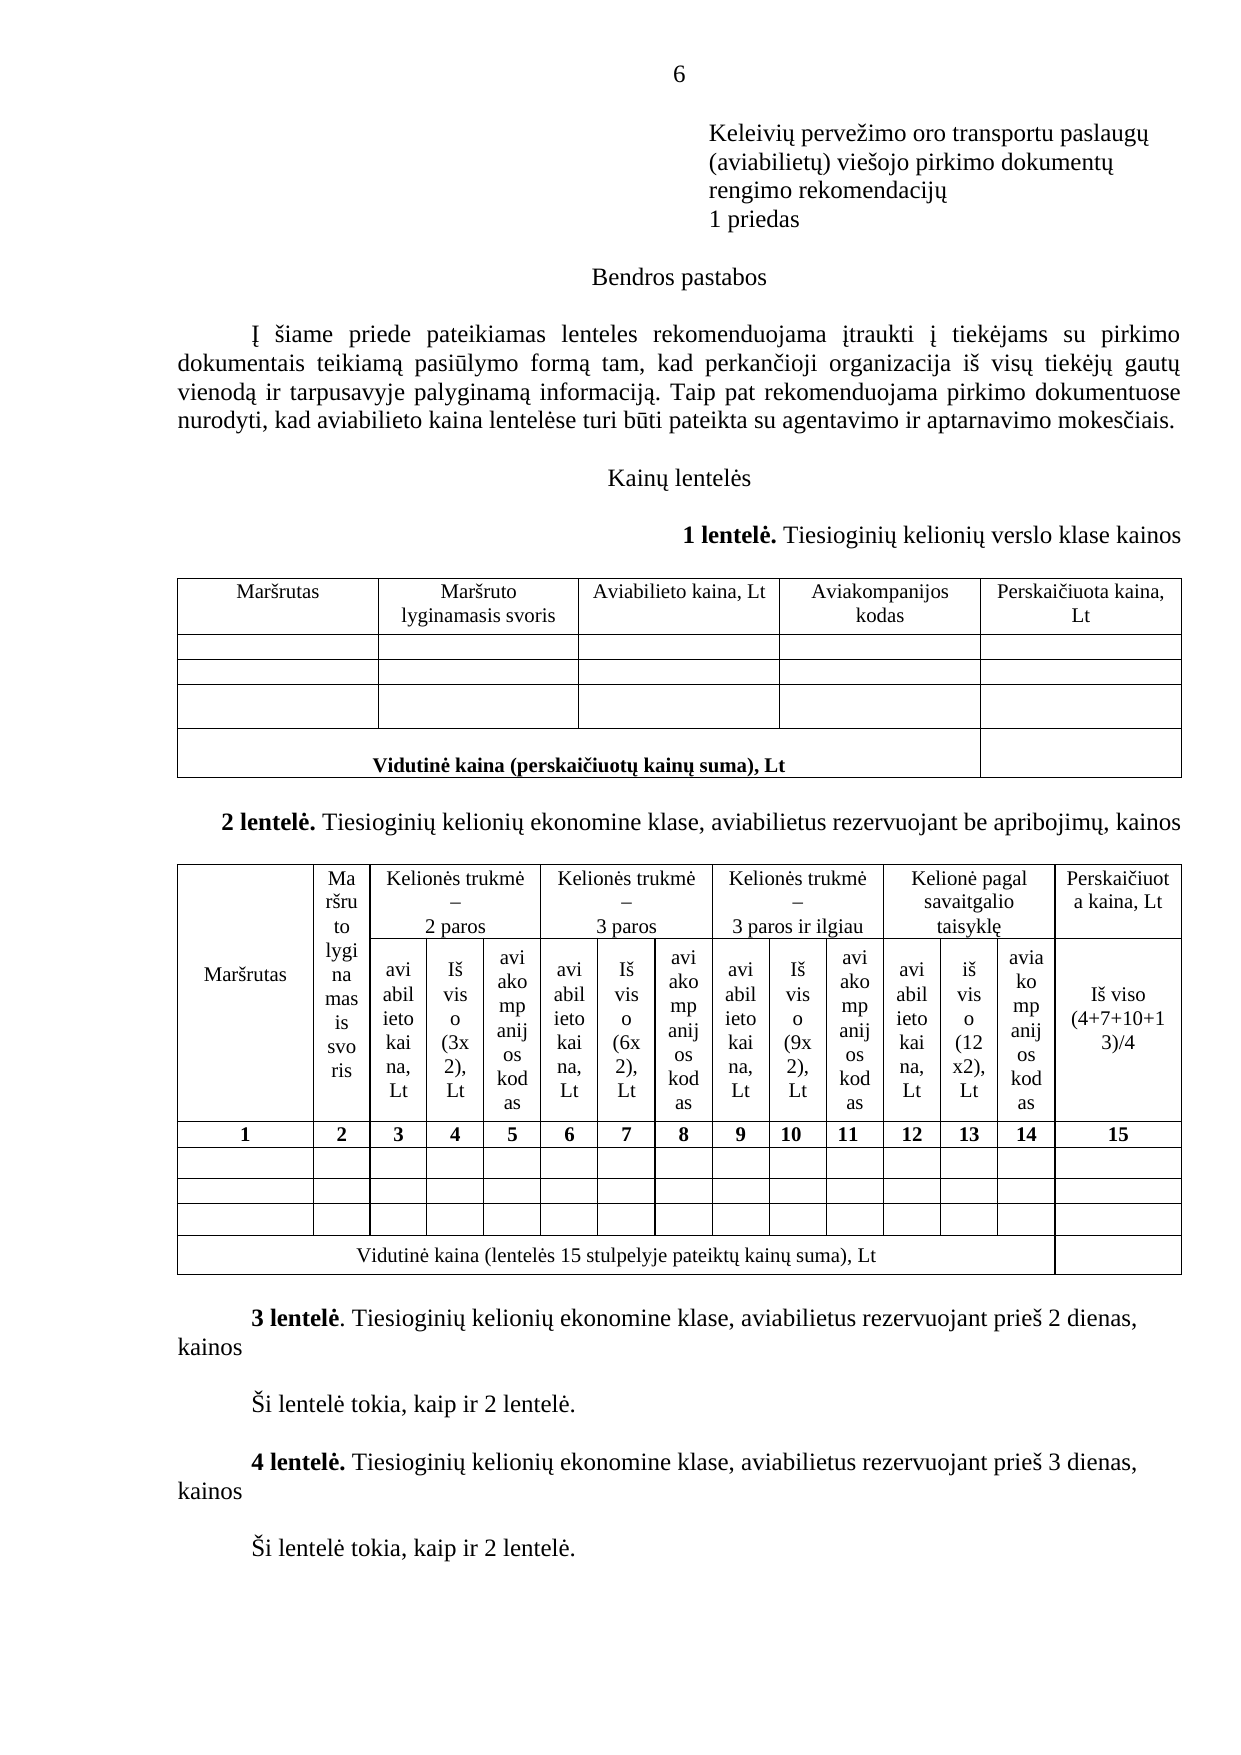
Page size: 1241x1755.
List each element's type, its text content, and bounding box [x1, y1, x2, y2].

table_cell 7 [598, 1122, 654, 1147]
table_cell aviakompanijos kodas [656, 939, 712, 1121]
table_cell [656, 1179, 712, 1203]
table_cell 13 [941, 1122, 997, 1147]
table_cell [713, 1148, 769, 1178]
table_cell Vidutinė kaina (lentelės 15 stulpelyje pateiktų kainų suma), Lt [178, 1236, 1054, 1273]
table_cell aviakompanijos kodas [998, 939, 1054, 1121]
table_cell [598, 1148, 654, 1178]
text rengimo rekomendacijų [177, 176, 1181, 204]
table_cell [1056, 1204, 1181, 1235]
table_header Maršruto lyginamasis svoris [314, 865, 369, 1121]
text 1 lentelė. Tiesioginių kelionių verslo klase kainos [177, 521, 1181, 549]
text 1 priedas [177, 204, 1181, 233]
table_cell [427, 1204, 483, 1235]
text 3 lentelė. Tiesioginių kelionių ekonomine klase, aviabilietus rezervuojant prieš 2 dienas, kainos [177, 1303, 1181, 1361]
table_cell [981, 660, 1181, 684]
table_cell [770, 1204, 826, 1235]
table_header Aviakompanijos kodas [780, 579, 980, 634]
table_cell aviakompanijos kodas [827, 939, 883, 1121]
text Keleivių pervežimo oro transportu paslaugų [709, 118, 1181, 147]
table_cell [541, 1148, 597, 1178]
table_cell aviakompanijos kodas [484, 939, 540, 1121]
table_cell [827, 1148, 883, 1178]
table_cell Iš viso (6x2), Lt [598, 939, 654, 1121]
table_cell [541, 1204, 597, 1235]
table_cell Iš viso (4+7+10+13)/4 [1056, 939, 1181, 1121]
table_cell [941, 1179, 997, 1203]
text Bendros pastabos [177, 262, 1181, 291]
table_cell [484, 1148, 540, 1178]
table_cell [379, 635, 578, 659]
table_cell [981, 685, 1181, 728]
table_cell [941, 1148, 997, 1178]
table_cell [178, 660, 378, 684]
table_cell Iš viso (9x2), Lt [770, 939, 826, 1121]
table_cell aviabilieto kaina, Lt [541, 939, 597, 1121]
table_cell [484, 1179, 540, 1203]
table_cell [379, 685, 578, 728]
table_header Aviabilieto kaina, Lt [579, 579, 779, 634]
table_cell [827, 1204, 883, 1235]
table_cell 12 [884, 1122, 940, 1147]
table_cell [780, 635, 980, 659]
table_cell [780, 685, 980, 728]
table_cell [1056, 1236, 1181, 1273]
table_cell [427, 1148, 483, 1178]
table_cell aviabilieto kaina, Lt [371, 939, 426, 1121]
text (aviabilietų) viešojo pirkimo dokumentų [177, 147, 1181, 176]
table_cell [178, 635, 378, 659]
table_cell [598, 1179, 654, 1203]
table_cell 14 [998, 1122, 1054, 1147]
table_cell [1056, 1179, 1181, 1203]
table_cell [371, 1148, 426, 1178]
text Į šiame priede pateikiamas lenteles rekomenduojama įtraukti į tiekėjams su pirkimo dokumentais teikiamą pasiūlymo formą tam, kad perkančioji organizacija iš visų tiekėjų gautų vienodą ir tarpusavyje palyginamą informaciją. Taip pat rekomenduojama pirkimo dokumentuose nurodyti, kad aviabilieto kaina lentelėse turi būti pateikta su agentavimo ir aptarnavimo mokesčiais. [177, 319, 1181, 434]
table_cell [178, 1148, 313, 1178]
table_header Kelionės trukmė – 2 paros [371, 865, 540, 938]
table_cell [941, 1204, 997, 1235]
table_cell Iš viso (3x2), Lt [427, 939, 483, 1121]
table_cell [884, 1179, 940, 1203]
table_cell [178, 685, 378, 728]
table_cell [178, 1204, 313, 1235]
table_cell [780, 660, 980, 684]
text Kainų lentelės [177, 463, 1181, 492]
table_cell [770, 1179, 826, 1203]
table_cell [178, 1179, 313, 1203]
table_cell 8 [656, 1122, 712, 1147]
table_cell 15 [1056, 1122, 1181, 1147]
table_cell [656, 1204, 712, 1235]
table_cell [998, 1148, 1054, 1178]
table_cell iš viso (12x2), Lt [941, 939, 997, 1121]
table_header Maršrutas [178, 865, 313, 1121]
table_cell [484, 1204, 540, 1235]
text Ši lentelė tokia, kaip ir 2 lentelė. [177, 1389, 1181, 1418]
table_cell [884, 1204, 940, 1235]
table_cell [379, 660, 578, 684]
table_cell [981, 635, 1181, 659]
table_cell [314, 1148, 369, 1178]
table_cell [427, 1179, 483, 1203]
table_cell [884, 1148, 940, 1178]
table_cell [827, 1179, 883, 1203]
table_header Kelionė pagal savaitgalio taisyklę [884, 865, 1054, 938]
table_cell 5 [484, 1122, 540, 1147]
table_cell aviabilieto kaina, Lt [884, 939, 940, 1121]
table_cell [713, 1179, 769, 1203]
table_cell [314, 1204, 369, 1235]
table_cell [579, 660, 779, 684]
table_cell [656, 1148, 712, 1178]
table_cell 11 [827, 1122, 883, 1147]
table_cell [981, 729, 1181, 777]
text Ši lentelė tokia, kaip ir 2 lentelė. [177, 1533, 1181, 1562]
table_header Perskaičiuota kaina, Lt [981, 579, 1181, 634]
table_cell Vidutinė kaina (perskaičiuotų kainų suma), Lt [178, 729, 980, 777]
table_header Maršrutas [178, 579, 378, 634]
table_cell [998, 1179, 1054, 1203]
text 2 lentelė. Tiesioginių kelionių ekonomine klase, aviabilietus rezervuojant be apribojimų, kainos [177, 807, 1181, 836]
table_cell aviabilieto kaina, Lt [713, 939, 769, 1121]
table_cell [541, 1179, 597, 1203]
table_cell [770, 1148, 826, 1178]
table_cell 6 [541, 1122, 597, 1147]
table_cell 2 [314, 1122, 369, 1147]
table_cell [579, 685, 779, 728]
table_cell [998, 1204, 1054, 1235]
table_cell [371, 1204, 426, 1235]
table_cell 10 [770, 1122, 826, 1147]
table_header Perskaičiuota kaina, Lt [1056, 865, 1181, 938]
table_cell [579, 635, 779, 659]
table_header Kelionės trukmė – 3 paros ir ilgiau [713, 865, 883, 938]
table_cell [1056, 1148, 1181, 1178]
table_cell 1 [178, 1122, 313, 1147]
table_cell [713, 1204, 769, 1235]
table_cell [598, 1204, 654, 1235]
table_cell [371, 1179, 426, 1203]
table_cell 3 [371, 1122, 426, 1147]
text 4 lentelė. Tiesioginių kelionių ekonomine klase, aviabilietus rezervuojant prieš 3 dienas, kainos [177, 1447, 1181, 1504]
table_header Maršruto lyginamasis svoris [379, 579, 578, 634]
table_cell [314, 1179, 369, 1203]
table_header Kelionės trukmė – 3 paros [541, 865, 712, 938]
table_cell 4 [427, 1122, 483, 1147]
table_cell 9 [713, 1122, 769, 1147]
